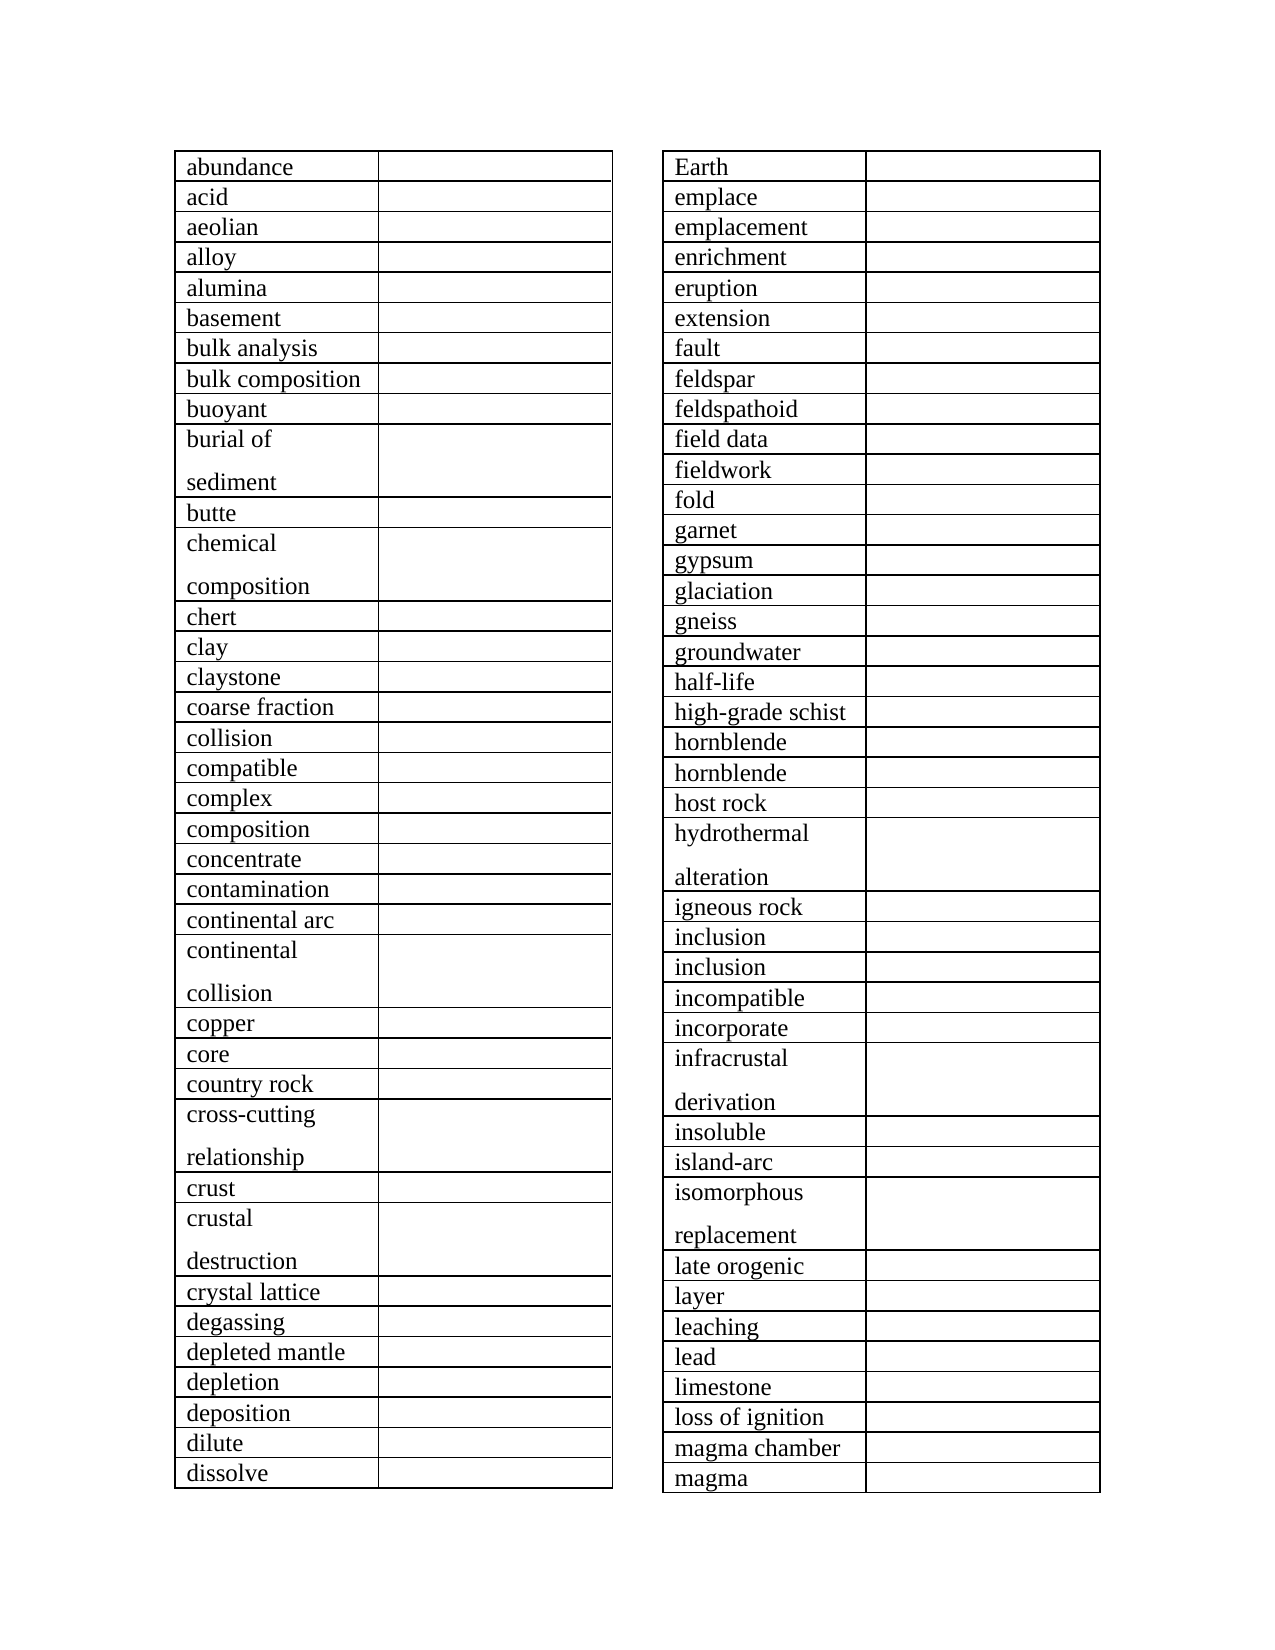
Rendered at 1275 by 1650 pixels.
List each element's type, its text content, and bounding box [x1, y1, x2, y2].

table_cell country rock [176, 1069, 378, 1098]
table_cell copper [176, 1008, 378, 1037]
table_cell [379, 302, 612, 332]
table_cell fold [664, 485, 865, 514]
table_cell incorporate [664, 1013, 865, 1042]
table_cell host rock [664, 788, 865, 817]
table_cell aeolian [176, 212, 378, 241]
table_cell fieldwork [664, 455, 865, 483]
table_cell bulk analysis [176, 333, 378, 362]
table_cell fault [664, 333, 865, 362]
table_cell [867, 303, 1099, 332]
table_cell [867, 243, 1099, 271]
table_cell [379, 527, 612, 600]
table_cell [867, 892, 1099, 921]
table_cell buoyant [176, 394, 378, 423]
table_cell [867, 546, 1099, 574]
table_cell [867, 394, 1099, 423]
table_cell igneous rock [664, 892, 865, 921]
table_cell [379, 843, 612, 873]
table_cell [867, 1433, 1099, 1462]
table_cell extension [664, 303, 865, 332]
table_cell crystal lattice [176, 1277, 378, 1305]
table_cell complex [176, 783, 378, 812]
table_cell [867, 182, 1099, 211]
table_cell claystone [176, 662, 378, 691]
table_cell depletion [176, 1368, 378, 1396]
table_cell enrichment [664, 243, 865, 271]
table_cell [379, 393, 612, 423]
table_cell inclusion [664, 953, 865, 981]
table_cell [867, 922, 1099, 951]
table_cell [379, 423, 612, 496]
table_cell hornblende [664, 728, 865, 756]
table_cell [379, 271, 612, 302]
table_cell [867, 1251, 1099, 1280]
table_cell [379, 782, 612, 812]
table_cell inclusion [664, 922, 865, 951]
table_cell clay [176, 632, 378, 661]
table_cell basement [176, 303, 378, 332]
table_cell [867, 953, 1099, 981]
table_cell [867, 425, 1099, 453]
table_cell [379, 1098, 612, 1171]
table_cell [867, 1312, 1099, 1340]
table_cell layer [664, 1281, 865, 1310]
table_cell compatible [176, 753, 378, 782]
table_cell alumina [176, 273, 378, 302]
table_cell continental arc [176, 905, 378, 933]
table_cell Earth [664, 152, 865, 180]
table_cell burial of sediment [176, 425, 378, 496]
table_cell [379, 1037, 612, 1067]
table_cell high-grade schist [664, 697, 865, 726]
table_cell [379, 873, 612, 903]
table_cell limestone [664, 1372, 865, 1401]
table_cell [379, 630, 612, 661]
table_cell [867, 212, 1099, 241]
table_cell half-life [664, 667, 865, 696]
table_cell [867, 333, 1099, 362]
table_cell eruption [664, 273, 865, 302]
table_cell incompatible [664, 983, 865, 1012]
table_cell lead [664, 1342, 865, 1371]
table_cell emplacement [664, 212, 865, 241]
table_cell continental collision [176, 935, 378, 1007]
table_cell [867, 1403, 1099, 1431]
table_cell gneiss [664, 606, 865, 635]
table_cell [379, 1202, 612, 1275]
table_cell [379, 180, 612, 211]
table_cell [867, 364, 1099, 392]
table_cell [379, 1336, 612, 1366]
table_cell gypsum [664, 546, 865, 574]
table_cell [867, 1342, 1099, 1371]
table_cell [379, 1366, 612, 1396]
table_cell cross-cutting relationship [176, 1100, 378, 1171]
table_cell bulk composition [176, 364, 378, 392]
table_cell [379, 1427, 612, 1457]
table_cell [379, 721, 612, 752]
table_cell alloy [176, 243, 378, 271]
table_cell [379, 691, 612, 721]
table_cell isomorphous replacement [664, 1178, 865, 1249]
table_cell glaciation [664, 576, 865, 605]
table_cell acid [176, 182, 378, 211]
table_cell hydrothermal alteration [664, 818, 865, 890]
table_cell emplace [664, 182, 865, 211]
table_cell [379, 1171, 612, 1202]
table_cell [867, 515, 1099, 544]
table_cell garnet [664, 515, 865, 544]
table_cell crustal destruction [176, 1203, 378, 1275]
table_cell loss of ignition [664, 1403, 865, 1431]
table_cell chemical composition [176, 528, 378, 600]
table_cell [867, 485, 1099, 514]
table_cell [379, 241, 612, 271]
table_cell hornblende [664, 758, 865, 787]
table_cell [379, 1007, 612, 1037]
table_cell [867, 758, 1099, 787]
table_cell [867, 1147, 1099, 1176]
table_cell infracrustal derivation [664, 1043, 865, 1115]
table_cell [867, 1013, 1099, 1042]
table_cell [867, 455, 1099, 483]
table_cell depleted mantle [176, 1337, 378, 1366]
table_cell contamination [176, 875, 378, 903]
table_cell [867, 273, 1099, 302]
table_cell [379, 1396, 612, 1427]
table_cell dissolve [176, 1458, 378, 1487]
table_cell island-arc [664, 1147, 865, 1176]
table_cell [867, 697, 1099, 726]
table_cell [379, 1305, 612, 1336]
table_cell [379, 661, 612, 691]
table_cell [867, 788, 1099, 817]
table_cell composition [176, 814, 378, 842]
table_cell [867, 1463, 1099, 1492]
table_cell magma chamber [664, 1433, 865, 1462]
table_cell [379, 211, 612, 241]
table_cell [867, 152, 1099, 180]
table_cell [867, 667, 1099, 696]
table_cell [867, 818, 1099, 890]
table_cell [867, 728, 1099, 756]
table_cell [379, 934, 612, 1007]
table_cell magma [664, 1463, 865, 1492]
table_cell degassing [176, 1307, 378, 1336]
table_header [379, 152, 612, 180]
table_cell crust [176, 1173, 378, 1202]
table_cell [867, 576, 1099, 605]
table_cell [379, 332, 612, 362]
table_cell [867, 1178, 1099, 1249]
table_cell feldspar [664, 364, 865, 392]
table_cell collision [176, 723, 378, 752]
table_cell [379, 496, 612, 527]
table_cell insoluble [664, 1117, 865, 1146]
table_cell [379, 362, 612, 392]
table_cell [379, 600, 612, 630]
table_cell dilute [176, 1428, 378, 1457]
table_cell butte [176, 498, 378, 527]
table_cell [867, 1043, 1099, 1115]
table_cell [379, 1068, 612, 1098]
table_cell [867, 606, 1099, 635]
table_cell [379, 903, 612, 933]
table_cell [867, 1281, 1099, 1310]
table_cell [379, 1457, 612, 1487]
table_cell deposition [176, 1398, 378, 1427]
table_cell [379, 812, 612, 842]
table_cell field data [664, 425, 865, 453]
table_cell [867, 983, 1099, 1012]
table_cell feldspathoid [664, 394, 865, 423]
table_cell [379, 752, 612, 782]
table_cell [867, 1117, 1099, 1146]
table_cell core [176, 1039, 378, 1067]
table_cell chert [176, 602, 378, 630]
table_cell groundwater [664, 637, 865, 665]
table_header abundance [176, 152, 378, 180]
table_cell leaching [664, 1312, 865, 1340]
table_cell [867, 637, 1099, 665]
table_cell [867, 1372, 1099, 1401]
table_cell coarse fraction [176, 693, 378, 721]
table_cell [379, 1275, 612, 1305]
table_cell concentrate [176, 844, 378, 873]
table_cell late orogenic [664, 1251, 865, 1280]
